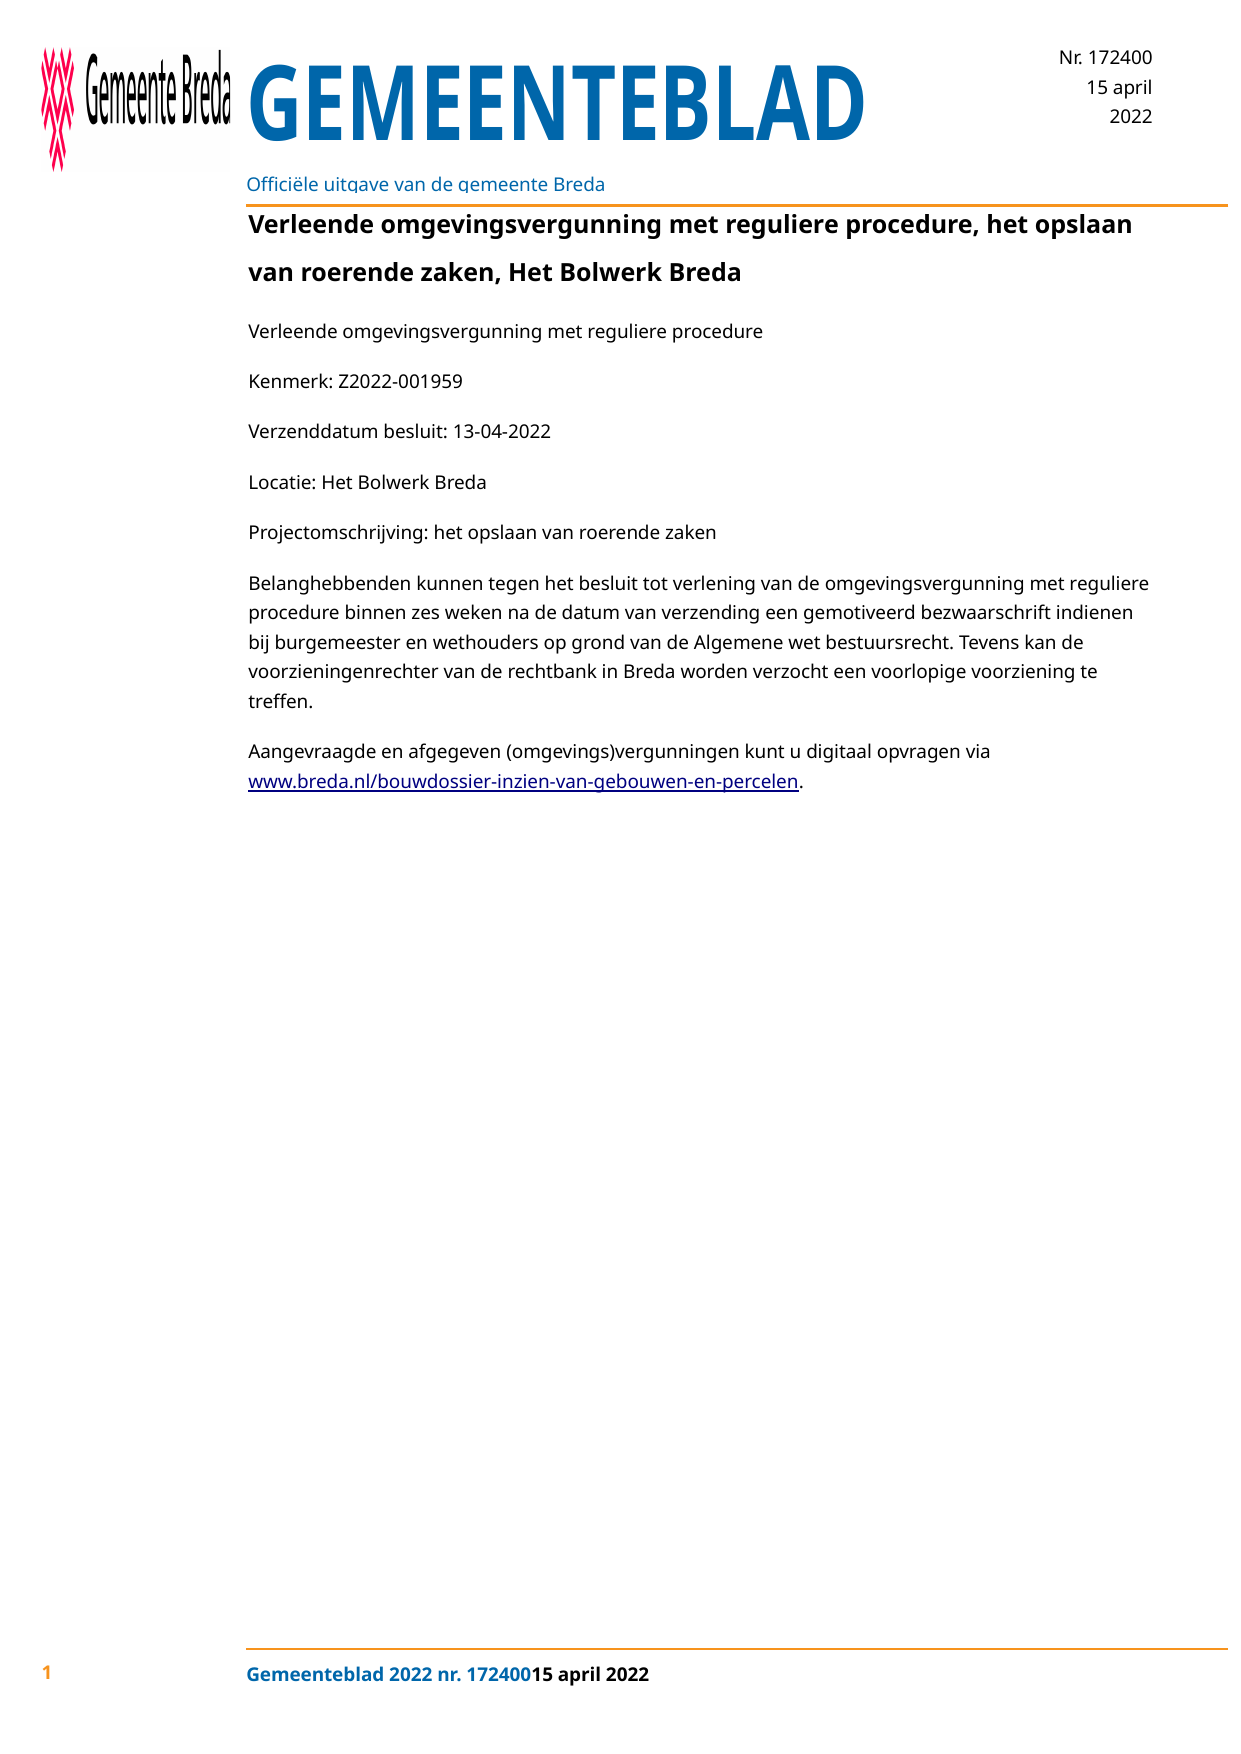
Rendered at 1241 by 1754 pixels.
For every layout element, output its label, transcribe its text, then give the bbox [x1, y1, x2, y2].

text Locatie: Het Bolwerk Breda [248, 469, 1152, 495]
text Kenmerk: Z2022-001959 [248, 368, 1152, 394]
picture [41, 47, 231, 172]
text Belanghebbenden kunnen tegen het besluit tot verlening van de omgevingsvergunning met reguliere procedure binnen zes weken na de datum van verzending een gemotiveerd bezwaarschrift indienen bij burgemeester en wethouders op grond van de Algemene wet bestuursrecht. Tevens kan de voorzieningenrechter van de rechtbank in Breda worden verzocht een voorlopige voorziening te treffen. [248, 570, 1152, 714]
text Verleende omgevingsvergunning met reguliere procedure [248, 318, 1152, 344]
text Verzenddatum besluit: 13-04-2022 [248, 419, 1152, 444]
text Verleende omgevingsvergunning met reguliere procedure, het opslaan van roerende zaken, Het Bolwerk Breda [248, 207, 1152, 288]
text Projectomschrijving: het opslaan van roerende zaken [248, 519, 1152, 545]
text Aangevraagde en afgegeven (omgevings)vergunningen kunt u digitaal opvragen via www.breda.nl/bouwdossier-inzien-van-gebouwen-en-percelen. [248, 739, 1152, 794]
